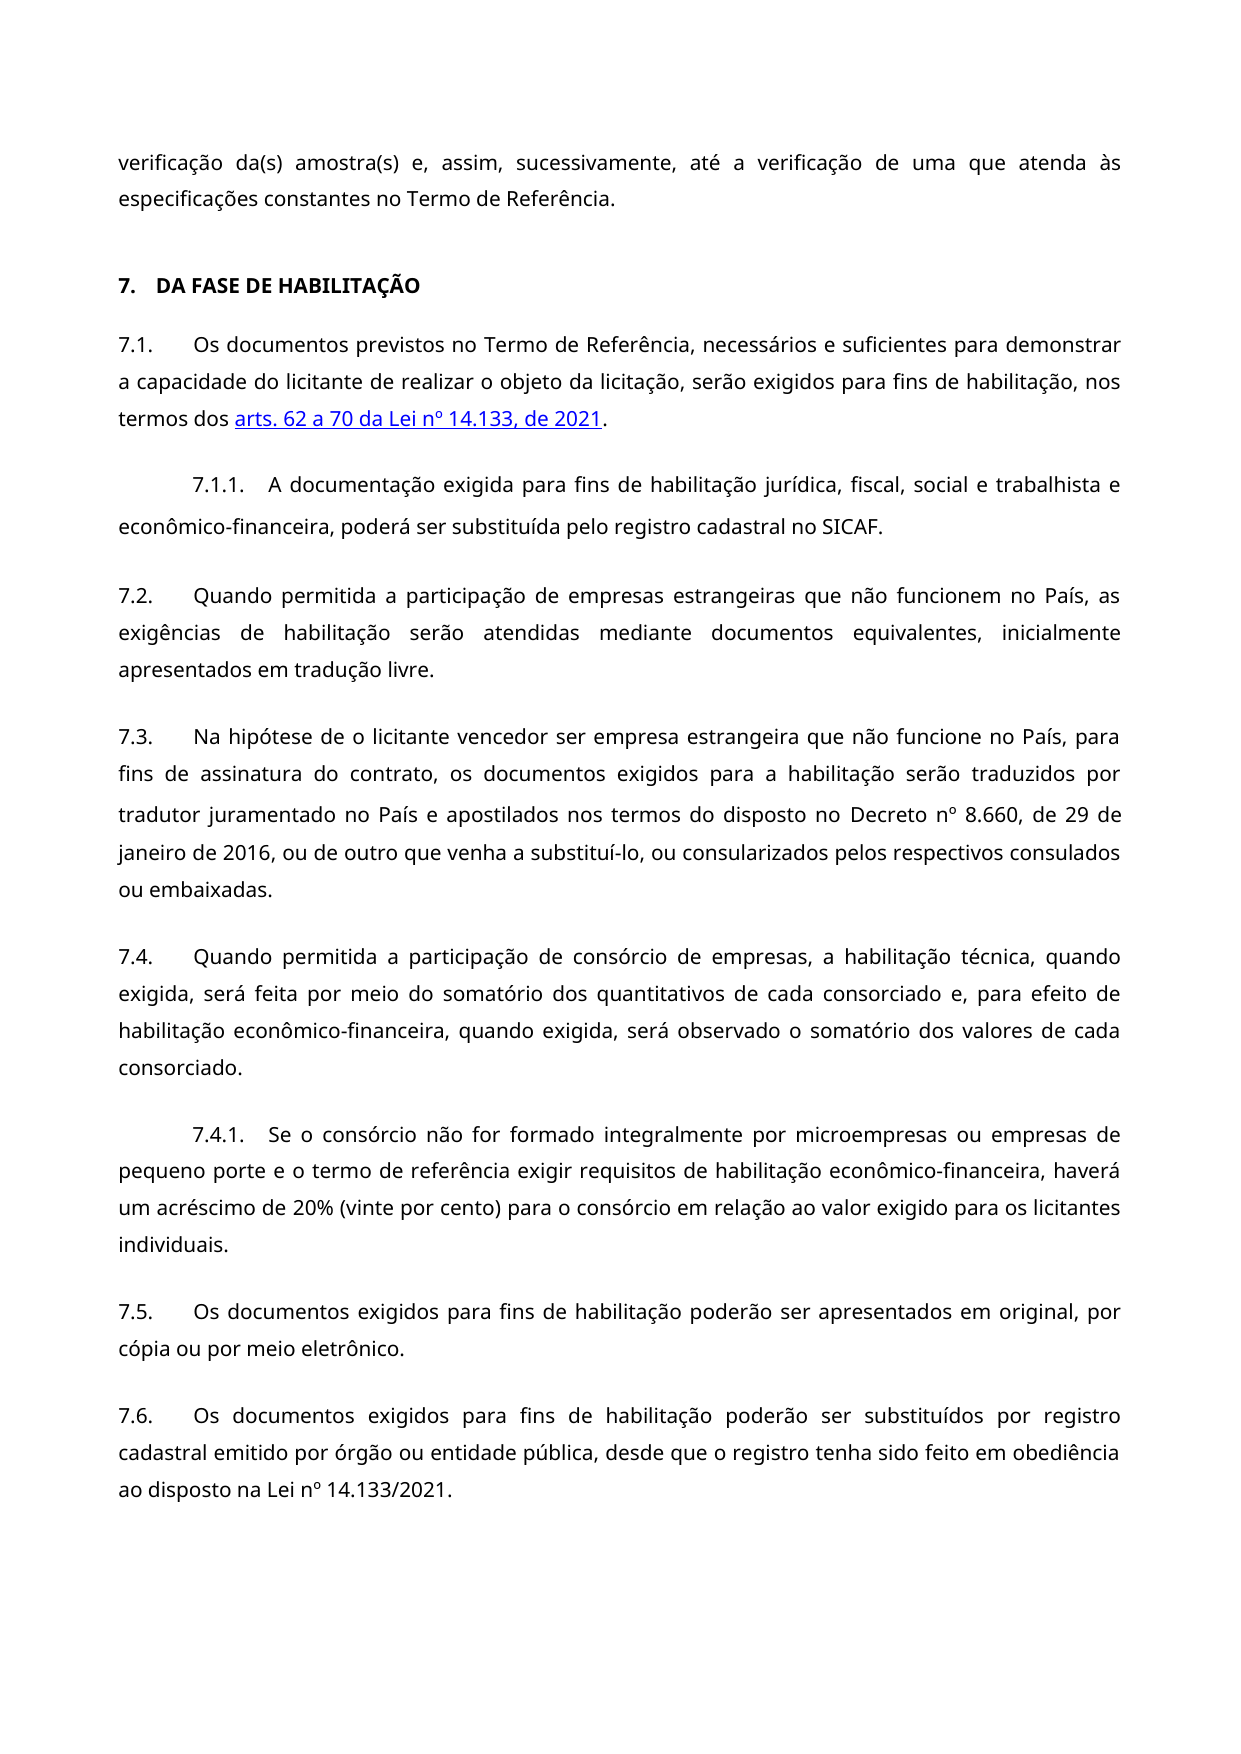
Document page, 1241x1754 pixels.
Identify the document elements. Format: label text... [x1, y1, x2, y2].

list Quando permitida a participação de consórcio de empresas, a habilitação técnica, quando exigida, será feita por meio do somatório dos quantitativos de cada consorciado e, para efeito de habilitação econômico-financeira, quando exigida, será observado o somatório dos valores de cada consorciado. [118, 942, 1122, 1081]
list Os documentos previstos no Termo de Referência, necessários e suficientes para demonstrar a capacidade do licitante de realizar o objeto da licitação, serão exigidos para fins de habilitação, nos termos dos arts. 62 a 70 da Lei nº 14.133, de 2021. [118, 330, 1122, 432]
list Na hipótese de o licitante vencedor ser empresa estrangeira que não funcione no País, para ﬁns de assinatura do contrato, os documentos exigidos para a habilitação serão traduzidos por tradutor juramentado no País e apostilados nos termos do disposto no Decreto nº 8.660, de 29 de janeiro de 2016, ou de outro que venha a substituí-lo, ou consularizados pelos respectivos consulados ou embaixadas. [118, 722, 1122, 904]
list verificação da(s) amostra(s) e, assim, sucessivamente, até a verificação de uma que atenda às especificações constantes no Termo de Referência. [118, 148, 1122, 213]
list A documentação exigida para fins de habilitação jurídica, fiscal, social e trabalhista e econômico-ﬁnanceira, poderá ser substituída pelo registro cadastral no SICAF. [118, 471, 1122, 541]
subtitle DA FASE DE HABILITAÇÃO [118, 271, 1122, 300]
list Os documentos exigidos para fins de habilitação poderão ser substituídos por registro cadastral emitido por órgão ou entidade pública, desde que o registro tenha sido feito em obediência ao disposto na Lei nº 14.133/2021. [118, 1401, 1122, 1503]
list Os documentos exigidos para fins de habilitação poderão ser apresentados em original, por cópia ou por meio eletrônico. [118, 1297, 1122, 1363]
list Quando permitida a participação de empresas estrangeiras que não funcionem no País, as exigências de habilitação serão atendidas mediante documentos equivalentes, inicialmente apresentados em tradução livre. [118, 582, 1122, 684]
list Se o consórcio não for formado integralmente por microempresas ou empresas de pequeno porte e o termo de referência exigir requisitos de habilitação econômico-financeira, haverá um acréscimo de 20% (vinte por cento) para o consórcio em relação ao valor exigido para os licitantes individuais. [118, 1120, 1122, 1259]
